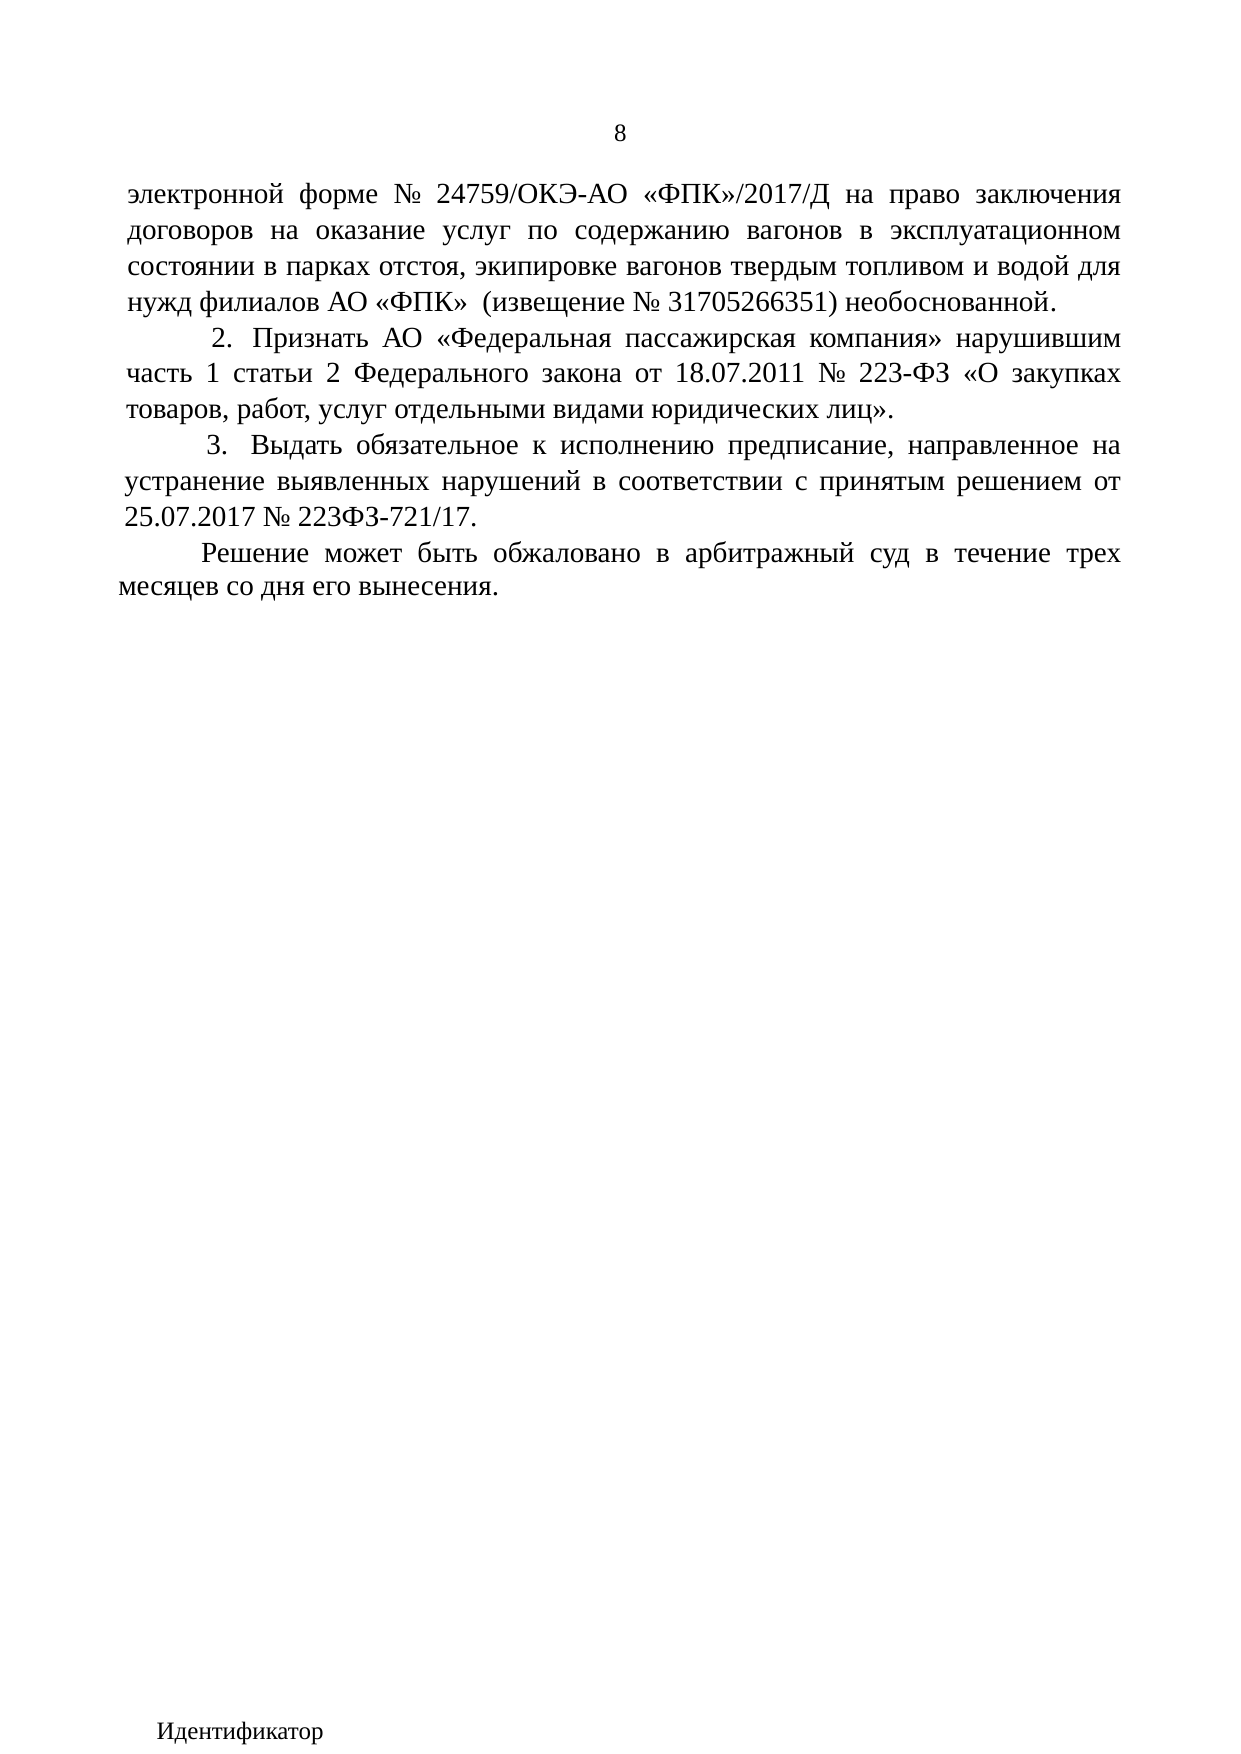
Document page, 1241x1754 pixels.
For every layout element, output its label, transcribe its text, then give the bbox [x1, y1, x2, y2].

list Выдать обязательное к исполнению предписание, направленное на устранение выявленных нарушений в соответствии с принятым решением от 25.07.2017 № 223ФЗ-721/17. [124, 427, 1122, 532]
list Признать АО «Федеральная пассажирская компания» нарушившим часть 1 статьи 2 Федерального закона от 18.07.2011 № 223-ФЗ «О закупках товаров, работ, услуг отдельными видами юридических лиц». [126, 320, 1122, 425]
text Решение может быть обжаловано в арбитражный суд в течение трех месяцев со дня его вынесения. [118, 535, 1122, 602]
list электронной форме № 24759/ОКЭ-АО «ФПК»/2017/Д на право заключения договоров на оказание услуг по содержанию вагонов в эксплуатационном состоянии в парках отстоя, экипировке вагонов твердым топливом и водой для нужд филиалов АО «ФПК» (извещение № 31705266351) необоснованной. [127, 176, 1122, 317]
